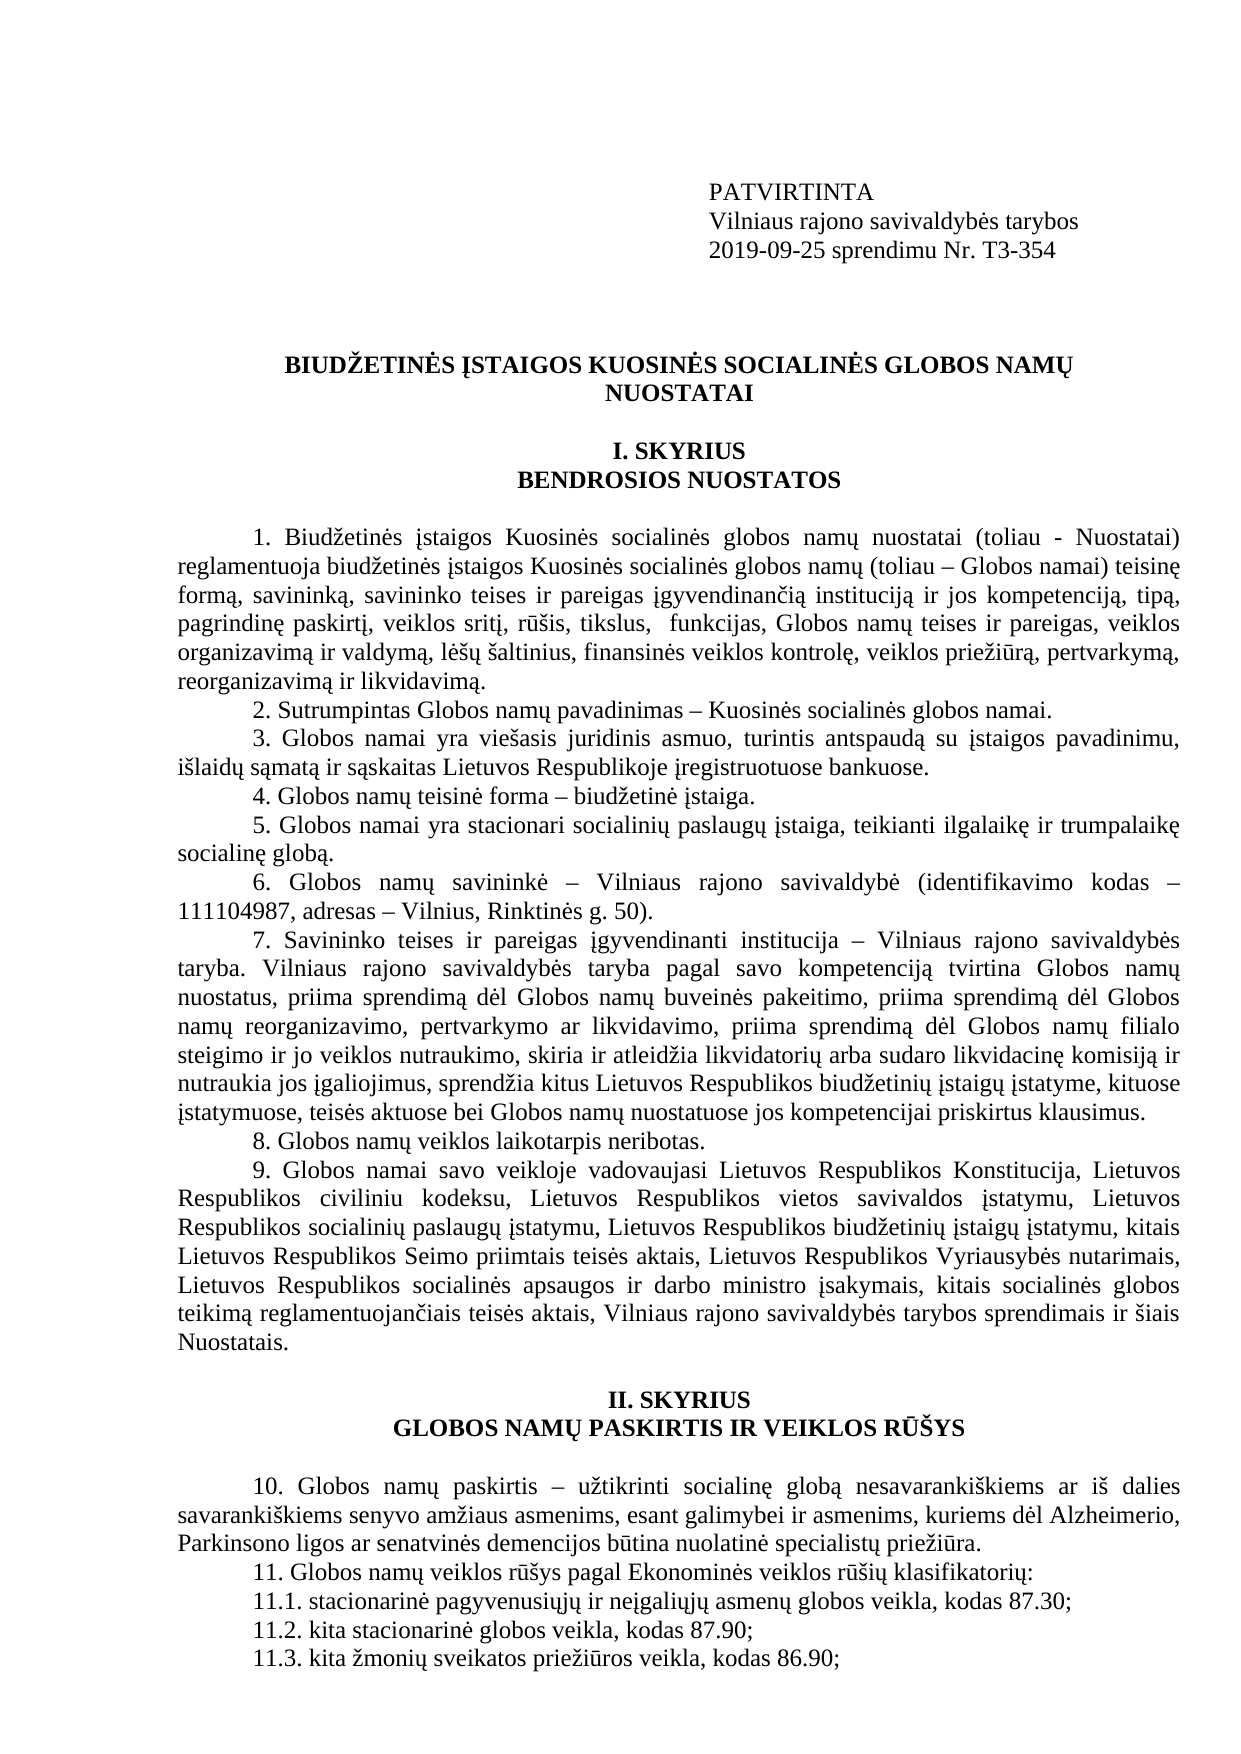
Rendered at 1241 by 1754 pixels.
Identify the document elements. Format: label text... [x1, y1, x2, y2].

text 7. Savininko teises ir pareigas įgyvendinanti institucija – Vilniaus rajono savivaldybės taryba. Vilniaus rajono savivaldybės taryba pagal savo kompetenciją tvirtina Globos namų nuostatus, priima sprendimą dėl Globos namų buveinės pakeitimo, priima sprendimą dėl Globos namų reorganizavimo, pertvarkymo ar likvidavimo, priima sprendimą dėl Globos namų filialo steigimo ir jo veiklos nutraukimo, skiria ir atleidžia likvidatorių arba sudaro likvidacinę komisiją ir nutraukia jos įgaliojimus, sprendžia kitus Lietuvos Respublikos biudžetinių įstaigų įstatyme, kituose įstatymuose, teisės aktuose bei Globos namų nuostatuose jos kompetencijai priskirtus klausimus. [177, 925, 1181, 1126]
text 3. Globos namai yra viešasis juridinis asmuo, turintis antspaudą su įstaigos pavadinimu, išlaidų sąmatą ir sąskaitas Lietuvos Respublikoje įregistruotuose bankuose. [177, 723, 1181, 781]
text BIUDŽETINĖS ĮSTAIGOS KUOSINĖS SOCIALINĖS GLOBOS NAMŲ [177, 350, 1181, 378]
text PATVIRTINTA [177, 177, 1181, 206]
text 6. Globos namų savininkė – Vilniaus rajono savivaldybė (identifikavimo kodas – 111104987, adresas – Vilnius, Rinktinės g. 50). [177, 867, 1181, 925]
text NUOSTATAI [177, 378, 1181, 407]
text I. SKYRIUS [177, 436, 1181, 465]
text GLOBOS NAMŲ PASKIRTIS IR VEIKLOS RŪŠYS [177, 1413, 1181, 1442]
text II. SKYRIUS [177, 1385, 1181, 1413]
text 11.2. kita stacionarinė globos veikla, kodas 87.90; [177, 1615, 1181, 1643]
text 11.3. kita žmonių sveikatos priežiūros veikla, kodas 86.90; [177, 1643, 1181, 1672]
text 9. Globos namai savo veikloje vadovaujasi Lietuvos Respublikos Konstitucija, Lietuvos Respublikos civiliniu kodeksu, Lietuvos Respublikos vietos savivaldos įstatymu, Lietuvos Respublikos socialinių paslaugų įstatymu, Lietuvos Respublikos biudžetinių įstaigų įstatymu, kitais Lietuvos Respublikos Seimo priimtais teisės aktais, Lietuvos Respublikos Vyriausybės nutarimais, Lietuvos Respublikos socialinės apsaugos ir darbo ministro įsakymais, kitais socialinės globos teikimą reglamentuojančiais teisės aktais, Vilniaus rajono savivaldybės tarybos sprendimais ir šiais Nuostatais. [177, 1155, 1181, 1356]
text 2019-09-25 sprendimu Nr. T3-354 [177, 235, 1181, 263]
text 2. Sutrumpintas Globos namų pavadinimas – Kuosinės socialinės globos namai. [177, 695, 1181, 723]
text 11.1. stacionarinė pagyvenusiųjų ir neįgaliųjų asmenų globos veikla, kodas 87.30; [177, 1586, 1181, 1615]
text 10. Globos namų paskirtis – užtikrinti socialinę globą nesavarankiškiems ar iš dalies savarankiškiems senyvo amžiaus asmenims, esant galimybei ir asmenims, kuriems dėl Alzheimerio, Parkinsono ligos ar senatvinės demencijos būtina nuolatinė specialistų priežiūra. [177, 1471, 1181, 1557]
text 11. Globos namų veiklos rūšys pagal Ekonominės veiklos rūšių klasifikatorių: [177, 1557, 1181, 1586]
text Vilniaus rajono savivaldybės tarybos [177, 206, 1181, 235]
text 4. Globos namų teisinė forma – biudžetinė įstaiga. [177, 781, 1181, 810]
text 8. Globos namų veiklos laikotarpis neribotas. [177, 1126, 1181, 1155]
text BENDROSIOS NUOSTATOS [177, 465, 1181, 493]
text 1. Biudžetinės įstaigos Kuosinės socialinės globos namų nuostatai (toliau - Nuostatai) reglamentuoja biudžetinės įstaigos Kuosinės socialinės globos namų (toliau – Globos namai) teisinę formą, savininką, savininko teises ir pareigas įgyvendinančią instituciją ir jos kompetenciją, tipą, pagrindinę paskirtį, veiklos sritį, rūšis, tikslus, funkcijas, Globos namų teises ir pareigas, veiklos organizavimą ir valdymą, lėšų šaltinius, finansinės veiklos kontrolę, veiklos priežiūrą, pertvarkymą, reorganizavimą ir likvidavimą. [177, 522, 1181, 695]
text 5. Globos namai yra stacionari socialinių paslaugų įstaiga, teikianti ilgalaikę ir trumpalaikę socialinę globą. [177, 810, 1181, 867]
